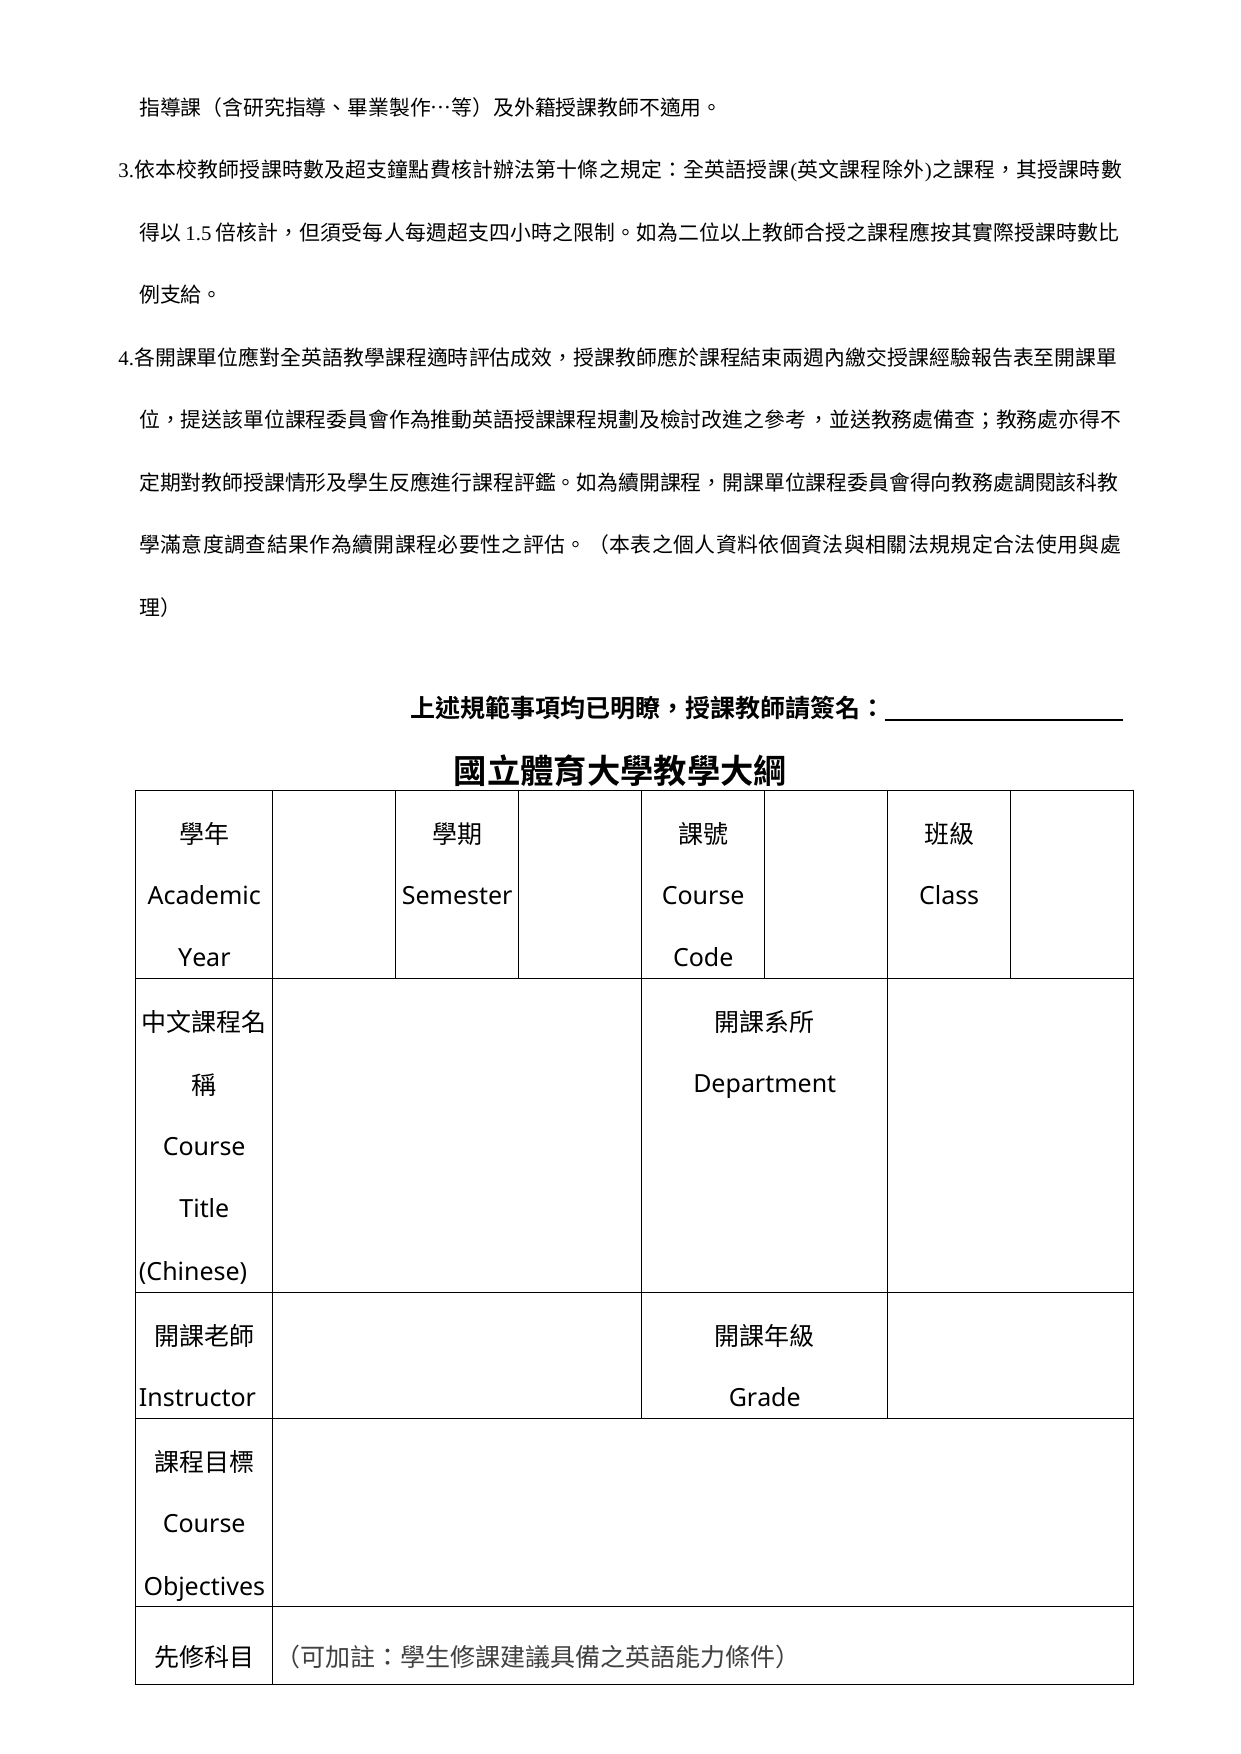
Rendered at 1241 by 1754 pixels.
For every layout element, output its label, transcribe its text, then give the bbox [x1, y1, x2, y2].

table_cell 先修科目 [136, 1607, 272, 1684]
table_cell [888, 979, 1133, 1292]
table_cell 開課系所 Department [642, 979, 887, 1292]
table_cell （可加註：學生修課建議具備之英語能力條件） [273, 1607, 1133, 1684]
table_header 班級 Class [888, 791, 1010, 978]
table_header 學期 Semester [396, 791, 518, 978]
table_cell [273, 1419, 1133, 1606]
table_cell 課程目標 Course Objectives [136, 1419, 272, 1606]
table_cell 中文課程名稱 Course Title (Chinese) [136, 979, 272, 1292]
table_cell 開課老師 Instructor [136, 1293, 272, 1418]
table_header [273, 791, 395, 978]
text 4.各開課單位應對全英語教學課程適時評估成效，授課教師應於課程結束兩週內繳交授課經驗報告表至開課單位，提送該單位課程委員會作為推動英語授課課程規劃及檢討改進之參考，並送教務處備查；教務處亦得不定期對教師授課情形及學生反應進行課程評鑑。如為續開課程，開課單位課程委員會得向教務處調閱該科教學滿意度調查結果作為續開課程必要性之評估。（本表之個人資料依個資法與相關法規規定合法使用與處理） [118, 314, 1122, 627]
table_cell [273, 1293, 641, 1418]
table_header [1011, 791, 1133, 978]
table_header [765, 791, 887, 978]
table_cell [273, 979, 641, 1292]
text 3.依本校教師授課時數及超支鐘點費核計辦法第十條之規定：全英語授課(英文課程除外)之課程，其授課時數得以1.5倍核計，但須受每人每週超支四小時之限制。如為二位以上教師合授之課程應按其實際授課時數比例支給。 [118, 127, 1122, 314]
table_header 學年 Academic Year [136, 791, 272, 978]
text 上述規範事項均已明瞭，授課教師請簽名： [133, 664, 1122, 727]
table_header [519, 791, 641, 978]
text 國立體育大學教學大綱 [118, 727, 1122, 789]
text 指導課（含研究指導、畢業製作…等）及外籍授課教師不適用。 [118, 64, 1122, 127]
table_header 課號 Course Code [642, 791, 764, 978]
table_cell [888, 1293, 1133, 1418]
table_cell 開課年級 Grade [642, 1293, 887, 1418]
